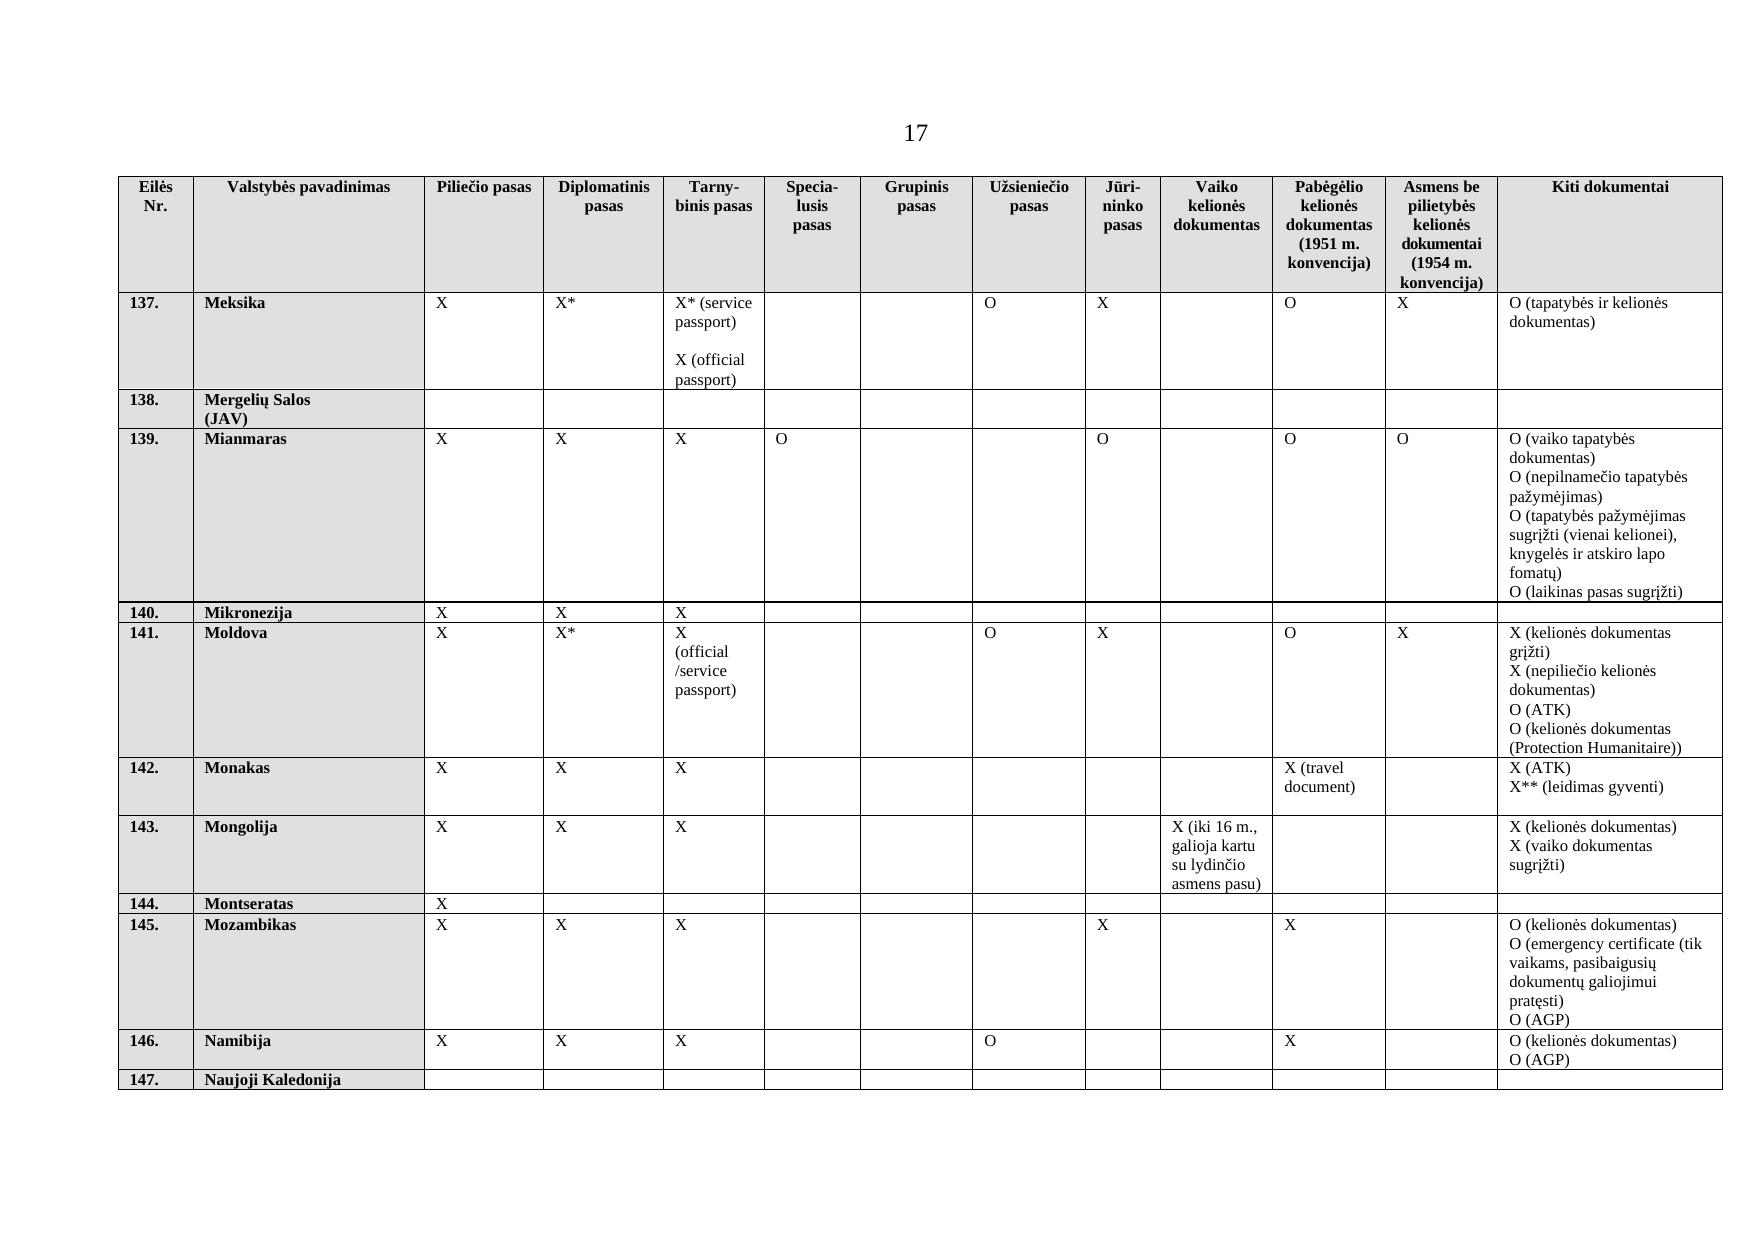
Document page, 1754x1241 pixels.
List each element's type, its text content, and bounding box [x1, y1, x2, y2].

table_cell [1498, 603, 1722, 622]
table_cell Mikronezija [194, 603, 424, 622]
table_cell [1386, 758, 1497, 815]
table_cell X [425, 429, 543, 601]
table_cell Mongolija [194, 816, 424, 893]
table_cell X (ATK) X** (leidimas gyventi) [1498, 758, 1722, 815]
table_cell 141. [119, 623, 193, 757]
table_cell [861, 603, 972, 622]
table_cell O [973, 1030, 1085, 1069]
table_cell O [765, 429, 860, 601]
table_cell X [544, 429, 663, 601]
table_header Kiti dokumentai [1498, 177, 1722, 292]
table_cell O (kelionės dokumentas) O (emergency certificate (tik vaikams, pasibaigusių dokumentų galiojimui pratęsti) O (AGP) [1498, 914, 1722, 1029]
table_cell X (kelionės dokumentas grįžti) X (nepiliečio kelionės dokumentas) O (ATK) O (kelionės dokumentas (Protection Humanitaire)) [1498, 623, 1722, 757]
table_cell X [544, 603, 663, 622]
table_cell O (kelionės dokumentas) O (AGP) [1498, 1030, 1722, 1069]
table_cell [765, 1030, 860, 1069]
table_header Grupinis pasas [861, 177, 972, 292]
table_cell O (vaiko tapatybės dokumentas) O (nepilnamečio tapatybės pažymėjimas) O (tapatybės pažymėjimas sugrįžti (vienai kelionei), knygelės ir atskiro lapo fomatų) O (laikinas pasas sugrįžti) [1498, 429, 1722, 601]
table_cell [973, 894, 1085, 913]
table_cell [1498, 390, 1722, 428]
table_cell [861, 894, 972, 913]
table_cell Naujoji Kaledonija [194, 1070, 424, 1089]
table_cell X [425, 758, 543, 815]
table_cell [765, 603, 860, 622]
table_header Tarny­binis pasas [664, 177, 764, 292]
table_cell X [664, 603, 764, 622]
table_cell Namibija [194, 1030, 424, 1069]
table_cell [1498, 1070, 1722, 1089]
table_cell [1386, 390, 1497, 428]
table_cell 147. [119, 1070, 193, 1089]
table_cell O (tapatybės ir kelionės dokumentas) [1498, 293, 1722, 388]
table_cell O [1086, 429, 1160, 601]
table_cell [1273, 1070, 1385, 1089]
table_cell X* (service passport) X (official passport) [664, 293, 764, 388]
table_cell [1161, 914, 1272, 1029]
table_cell X (official /service passport) [664, 623, 764, 757]
table_cell [861, 623, 972, 757]
table_cell X [1273, 914, 1385, 1029]
table_cell [1086, 894, 1160, 913]
table_cell X [1086, 293, 1160, 388]
table_cell [1386, 894, 1497, 913]
table_cell X (kelionės dokumentas) X (vaiko dokumentas sugrįžti) [1498, 816, 1722, 893]
table_cell [973, 603, 1085, 622]
table_cell [973, 1070, 1085, 1089]
table_cell [1498, 894, 1722, 913]
table_cell 144. [119, 894, 193, 913]
table_cell [765, 816, 860, 893]
table_cell [1386, 1070, 1497, 1089]
table_cell [765, 758, 860, 815]
table_cell [765, 894, 860, 913]
table_cell X [544, 914, 663, 1029]
table_cell [1273, 894, 1385, 913]
table_cell Moldova [194, 623, 424, 757]
table_cell 146. [119, 1030, 193, 1069]
table_cell [1161, 1030, 1272, 1069]
table_cell [861, 293, 972, 388]
table_cell Mozambikas [194, 914, 424, 1029]
table_cell X* [544, 293, 663, 388]
table_cell [544, 390, 663, 428]
table_cell [861, 758, 972, 815]
table_cell X [664, 429, 764, 601]
table_header Užsie­niečio pasas [973, 177, 1085, 292]
table_cell [1086, 603, 1160, 622]
table_cell Mergelių Salos (JAV) [194, 390, 424, 428]
table_cell X [1386, 293, 1497, 388]
table_cell O [973, 293, 1085, 388]
table_cell [765, 623, 860, 757]
table_cell X [1273, 1030, 1385, 1069]
table_header Vaiko kelionės doku­mentas [1161, 177, 1272, 292]
table_cell [861, 914, 972, 1029]
table_cell X [544, 758, 663, 815]
table_cell [1161, 429, 1272, 601]
table_cell X [425, 1030, 543, 1069]
table_cell [1273, 816, 1385, 893]
table_cell 137. [119, 293, 193, 388]
table_cell [861, 390, 972, 428]
table_cell [1161, 1070, 1272, 1089]
table_cell [1273, 390, 1385, 428]
table_cell 142. [119, 758, 193, 815]
table_cell [861, 1070, 972, 1089]
table_cell O [1273, 293, 1385, 388]
table_cell [1086, 1030, 1160, 1069]
table_cell 140. [119, 603, 193, 622]
table_cell X [664, 1030, 764, 1069]
table_cell [544, 894, 663, 913]
table_cell 138. [119, 390, 193, 428]
table_cell [973, 816, 1085, 893]
table_cell [1161, 603, 1272, 622]
table_cell X [664, 914, 764, 1029]
table_cell X [1386, 623, 1497, 757]
table_cell [1086, 390, 1160, 428]
table_cell [425, 390, 543, 428]
table_header Valstybės pavadinimas [194, 177, 424, 292]
table_cell [1386, 1030, 1497, 1069]
table_cell O [973, 623, 1085, 757]
table_cell O [1273, 623, 1385, 757]
table_header Piliečio pasas [425, 177, 543, 292]
table_cell [1386, 603, 1497, 622]
table_cell X [664, 816, 764, 893]
table_cell X [425, 816, 543, 893]
table_cell [973, 758, 1085, 815]
table_cell X (travel document) [1273, 758, 1385, 815]
table_cell X [425, 623, 543, 757]
table_header Pabėgėlio kelionės doku­mentas (1951 m. konven­cija) [1273, 177, 1385, 292]
table_cell [1161, 894, 1272, 913]
table_cell X [664, 758, 764, 815]
table_cell [861, 429, 972, 601]
table_cell X [544, 1030, 663, 1069]
table_cell [765, 293, 860, 388]
table_header Specia­lusis pasas [765, 177, 860, 292]
table_cell [765, 390, 860, 428]
table_cell [544, 1070, 663, 1089]
table_cell [1161, 293, 1272, 388]
table_cell X (iki 16 m., galioja kartu su lydinčio asmens pasu) [1161, 816, 1272, 893]
table_cell Montseratas [194, 894, 424, 913]
table_cell X [425, 894, 543, 913]
table_cell [664, 1070, 764, 1089]
table_cell [973, 429, 1085, 601]
table_cell X [1086, 623, 1160, 757]
table_header Diploma­tinis pasas [544, 177, 663, 292]
table_cell [861, 816, 972, 893]
table_cell 143. [119, 816, 193, 893]
table_header Eilės Nr. [119, 177, 193, 292]
table_cell [1086, 758, 1160, 815]
table_cell [664, 894, 764, 913]
table_cell [973, 390, 1085, 428]
table_cell Monakas [194, 758, 424, 815]
table_cell [1386, 914, 1497, 1029]
table_cell [1086, 816, 1160, 893]
table_cell [425, 1070, 543, 1089]
table_cell [1161, 390, 1272, 428]
table_cell [861, 1030, 972, 1069]
table_cell [664, 390, 764, 428]
table_cell [765, 914, 860, 1029]
table_cell Meksika [194, 293, 424, 388]
table_cell O [1386, 429, 1497, 601]
table_header Jūri­ninko pasas [1086, 177, 1160, 292]
table_cell Mianmaras [194, 429, 424, 601]
table_cell [973, 914, 1085, 1029]
table_cell 139. [119, 429, 193, 601]
table_cell O [1273, 429, 1385, 601]
table_cell 145. [119, 914, 193, 1029]
table_header Asmens be pilietybės kelionės dokumentai (1954 m. konven­cija) [1386, 177, 1497, 292]
table_cell [1161, 623, 1272, 757]
table_cell X [1086, 914, 1160, 1029]
table_cell [1161, 758, 1272, 815]
table_cell X [425, 914, 543, 1029]
table_cell [1386, 816, 1497, 893]
table_cell X [425, 293, 543, 388]
table_cell [1273, 603, 1385, 622]
table_cell X* [544, 623, 663, 757]
table_cell X [544, 816, 663, 893]
table_cell [765, 1070, 860, 1089]
table_cell X [425, 603, 543, 622]
table_cell [1086, 1070, 1160, 1089]
